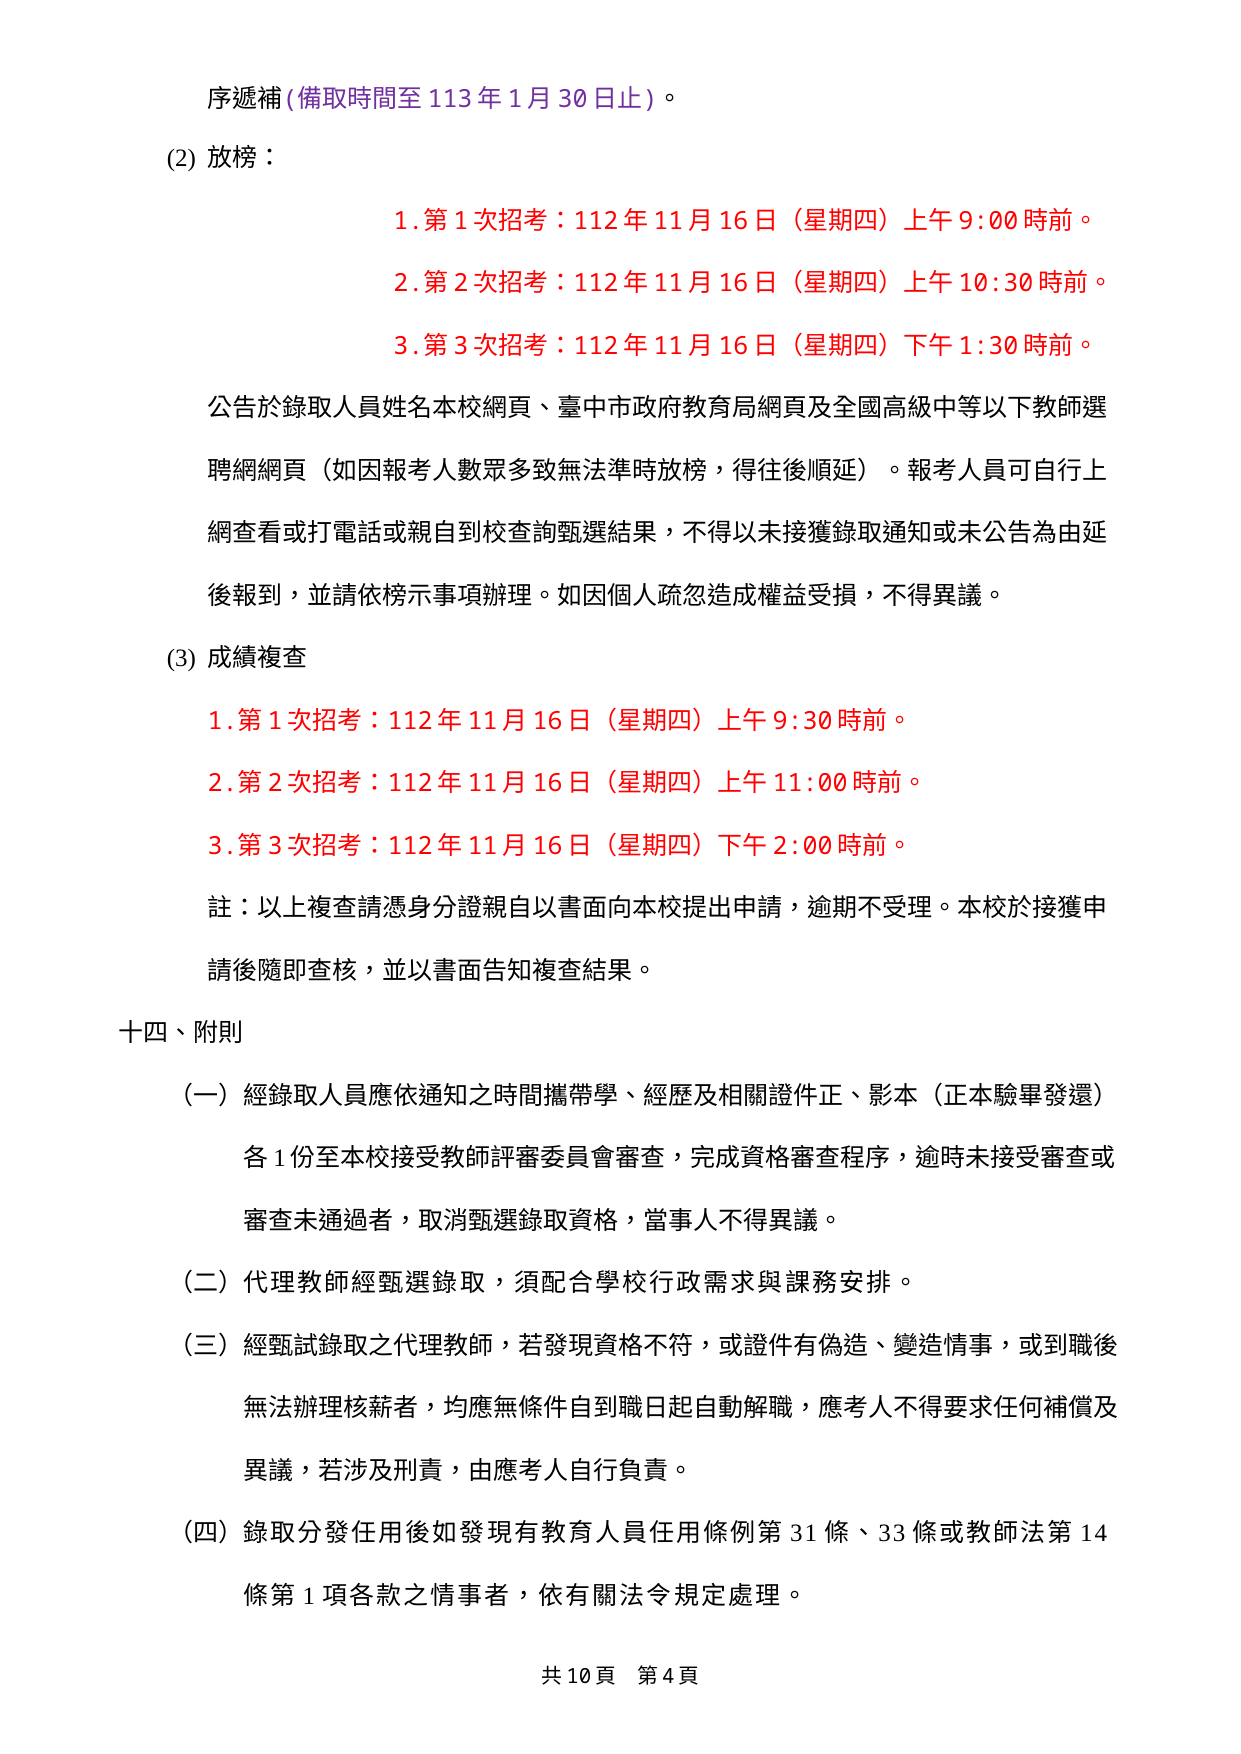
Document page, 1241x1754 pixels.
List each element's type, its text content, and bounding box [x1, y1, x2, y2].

text 1.第1次招考：112年11月16日（星期四）上午9:00時前。 [393, 177, 1122, 239]
text 2.第2次招考：112年11月16日（星期四）上午10:30時前。 [393, 239, 1122, 302]
list 放榜： [167, 114, 1122, 177]
text 1.第1次招考：112年11月16日（星期四）上午9:30時前。 [207, 677, 1122, 739]
text 序遞補(備取時間至113年1月30日止)。 [207, 78, 1122, 114]
text 公告於錄取人員姓名本校網頁、臺中市政府教育局網頁及全國高級中等以下教師選聘網網頁（如因報考人數眾多致無法準時放榜，得往後順延）。報考人員可自行上網查看或打電話或親自到校查詢甄選結果，不得以未接獲錄取通知或未公告為由延後報到，並請依榜示事項辦理。如因個人疏忽造成權益受損，不得異議。 [207, 364, 1122, 614]
text （二）代理教師經甄選錄取，須配合學校行政需求與課務安排。 [168, 1239, 1122, 1302]
text （三）經甄試錄取之代理教師，若發現資格不符，或證件有偽造、變造情事，或到職後無法辦理核薪者，均應無條件自到職日起自動解職，應考人不得要求任何補償及異議，若涉及刑責，由應考人自行負責。 [168, 1302, 1122, 1489]
text 3.第3次招考：112年11月16日（星期四）下午2:00時前。 [207, 802, 1122, 864]
text 十四、附則 [118, 989, 1122, 1052]
text 2.第2次招考：112年11月16日（星期四）上午11:00時前。 [207, 739, 1122, 802]
list 成績複查 [167, 614, 1122, 677]
text 註：以上複查請憑身分證親自以書面向本校提出申請，逾期不受理。本校於接獲申請後隨即查核，並以書面告知複查結果。 [207, 864, 1122, 989]
text （一）經錄取人員應依通知之時間攜帶學、經歷及相關證件正、影本（正本驗畢發還）各1份至本校接受教師評審委員會審查，完成資格審查程序，逾時未接受審查或審查未通過者，取消甄選錄取資格，當事人不得異議。 [168, 1052, 1122, 1239]
text 3.第3次招考：112年11月16日（星期四）下午1:30時前。 [393, 302, 1122, 364]
text （四）錄取分發任用後如發現有教育人員任用條例第31條、33條或教師法第14條第1項各款之情事者，依有關法令規定處理。 [168, 1489, 1122, 1614]
